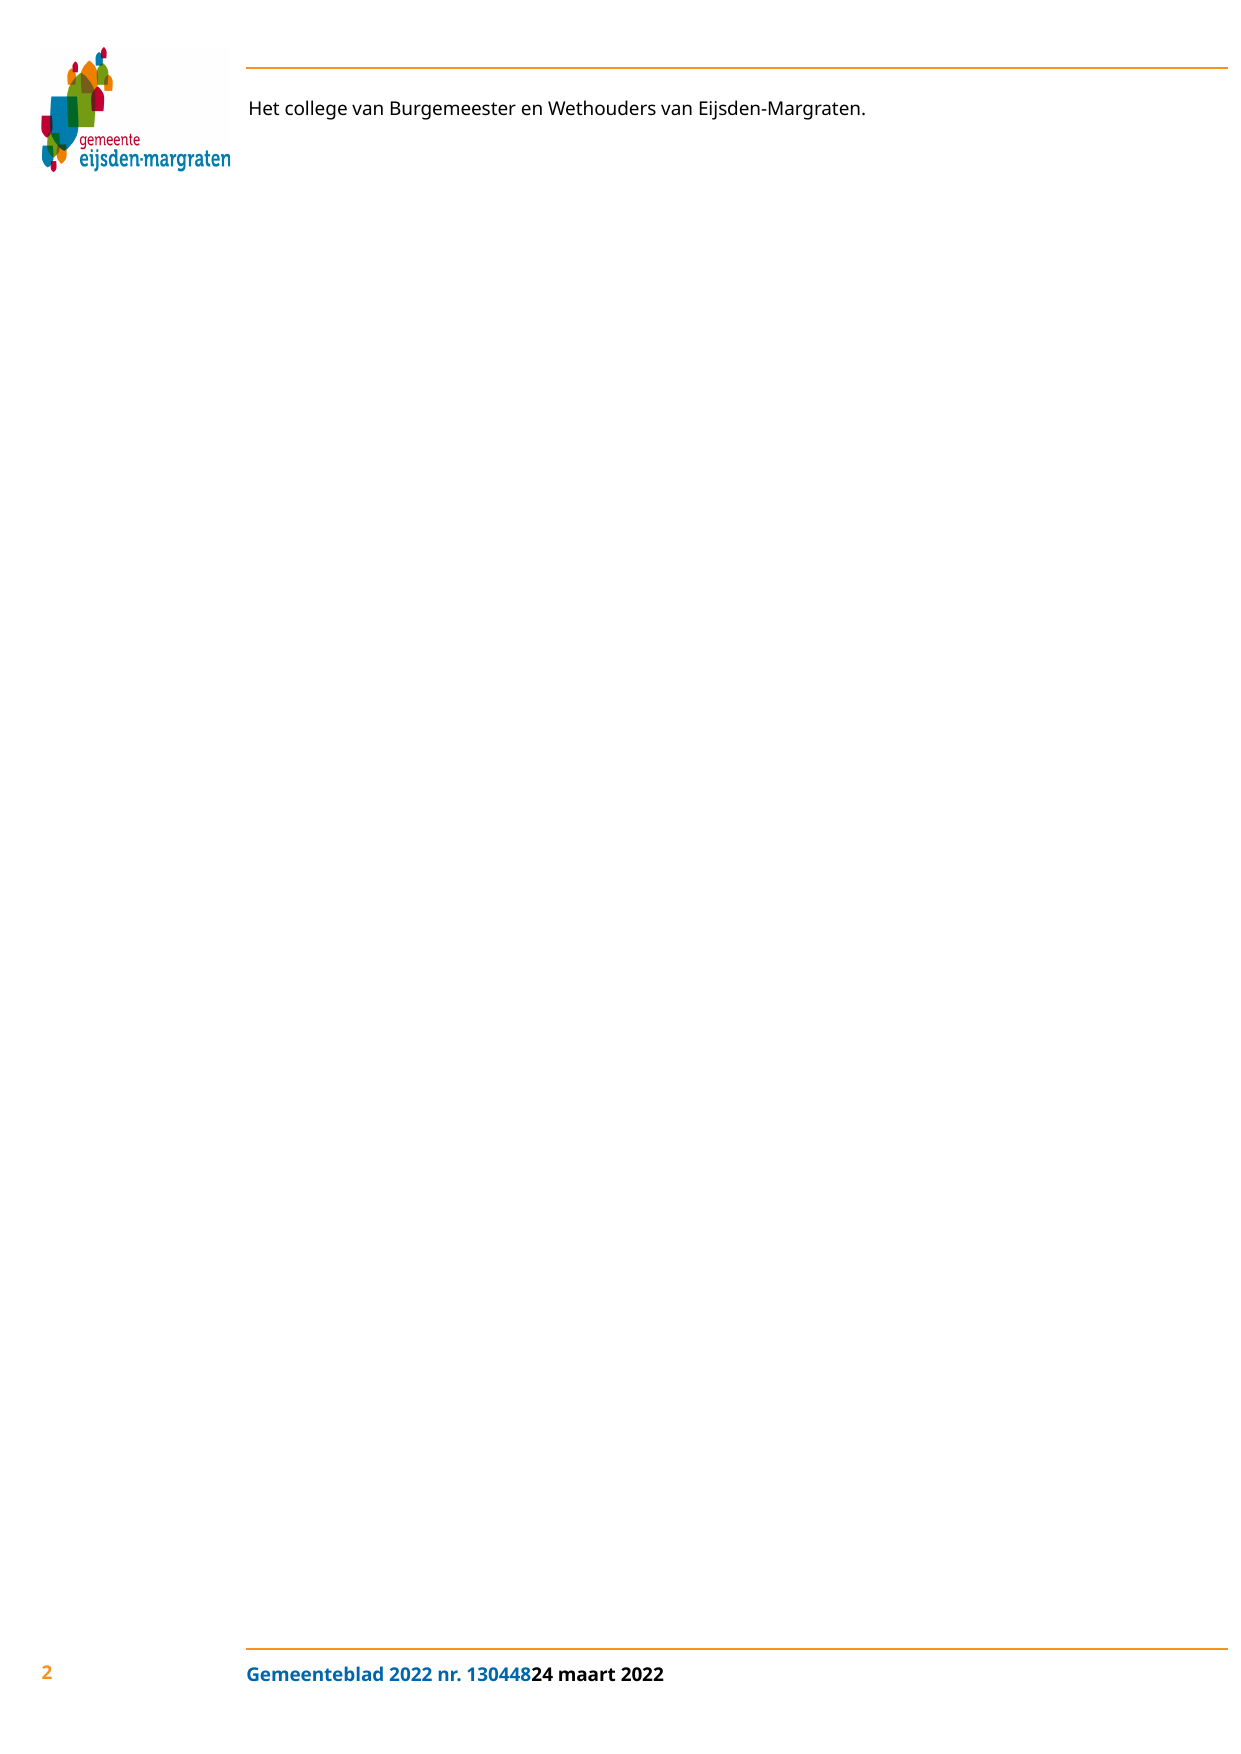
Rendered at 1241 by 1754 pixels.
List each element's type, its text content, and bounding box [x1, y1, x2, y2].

picture [41, 47, 231, 172]
text Het college van Burgemeester en Wethouders van Eijsden-Margraten. [248, 95, 1152, 121]
